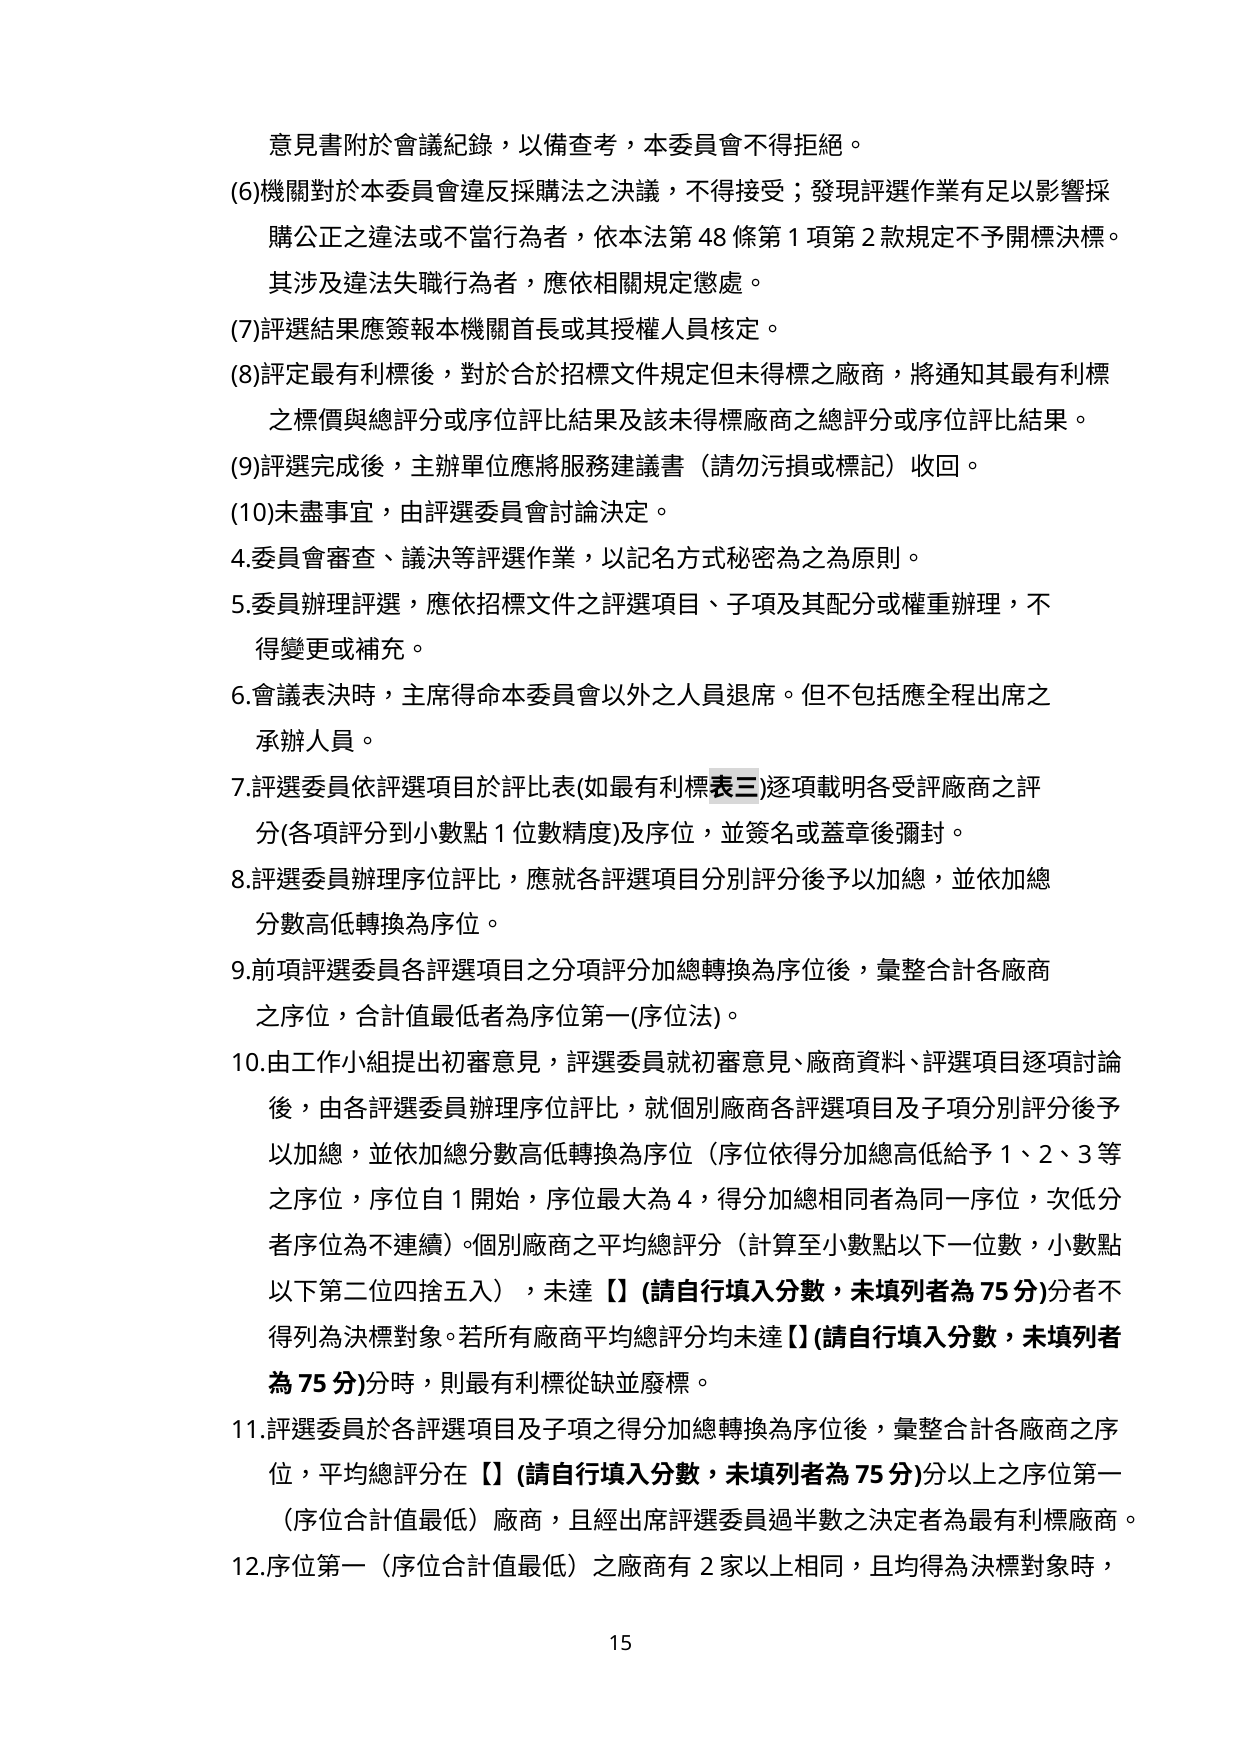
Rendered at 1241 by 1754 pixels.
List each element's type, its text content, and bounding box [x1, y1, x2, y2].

text 分數高低轉換為序位。 [256, 897, 1122, 943]
text 9.前項評選委員各評選項目之分項評分加總轉換為序位後，彙整合計各廠商 [231, 943, 1122, 989]
text 12.序位第一（序位合計值最低）之廠商有2家以上相同，且均得為決標對象時， [231, 1539, 1122, 1585]
text (6)機關對於本委員會違反採購法之決議，不得接受；發現評選作業有足以影響採購公正之違法或不當行為者，依本法第48條第1項第2款規定不予開標決標。其涉及違法失職行為者，應依相關規定懲處。 [231, 164, 1122, 301]
text 得變更或補充。 [256, 622, 1122, 668]
text 5.委員辦理評選，應依招標文件之評選項目、子項及其配分或權重辦理，不 [231, 576, 1122, 622]
text 11.評選委員於各評選項目及子項之得分加總轉換為序位後，彙整合計各廠商之序位，平均總評分在【】(請自行填入分數，未填列者為75分)分以上之序位第一（序位合計值最低）廠商，且經出席評選委員過半數之決定者為最有利標廠商。 [231, 1401, 1122, 1539]
text (10)未盡事宜，由評選委員會討論決定。 [231, 485, 1122, 531]
text (8)評定最有利標後，對於合於招標文件規定但未得標之廠商，將通知其最有利標之標價與總評分或序位評比結果及該未得標廠商之總評分或序位評比結果。 [231, 347, 1122, 439]
text (7)評選結果應簽報本機關首長或其授權人員核定。 [231, 301, 1122, 347]
text 8.評選委員辦理序位評比，應就各評選項目分別評分後予以加總，並依加總 [231, 851, 1122, 897]
text 意見書附於會議紀錄，以備查考，本委員會不得拒絕。 [231, 118, 1122, 164]
text 承辦人員。 [256, 714, 1122, 760]
text 之序位，合計值最低者為序位第一(序位法)。 [256, 989, 1122, 1035]
text 分(各項評分到小數點1位數精度)及序位，並簽名或蓋章後彌封。 [256, 806, 1122, 851]
text 7.評選委員依評選項目於評比表(如最有利標表三)逐項載明各受評廠商之評 [231, 760, 1122, 806]
text 4.委員會審查、議決等評選作業，以記名方式秘密為之為原則。 [231, 531, 1122, 576]
text 10.由工作小組提出初審意見，評選委員就初審意見、廠商資料、評選項目逐項討論後，由各評選委員辦理序位評比，就個別廠商各評選項目及子項分別評分後予以加總，並依加總分數高低轉換為序位（序位依得分加總高低給予1、2、3等之序位，序位自1開始，序位最大為4，得分加總相同者為同一序位，次低分者序位為不連續）。個別廠商之平均總評分（計算至小數點以下一位數，小數點以下第二位四捨五入），未達【】(請自行填入分數，未填列者為75分)分者不得列為決標對象。若所有廠商平均總評分均未達【】(請自行填入分數，未填列者為75分)分時，則最有利標從缺並廢標。 [231, 1035, 1122, 1401]
text 6.會議表決時，主席得命本委員會以外之人員退席。但不包括應全程出席之 [231, 668, 1122, 714]
text (9)評選完成後，主辦單位應將服務建議書（請勿污損或標記）收回。 [231, 439, 1122, 485]
